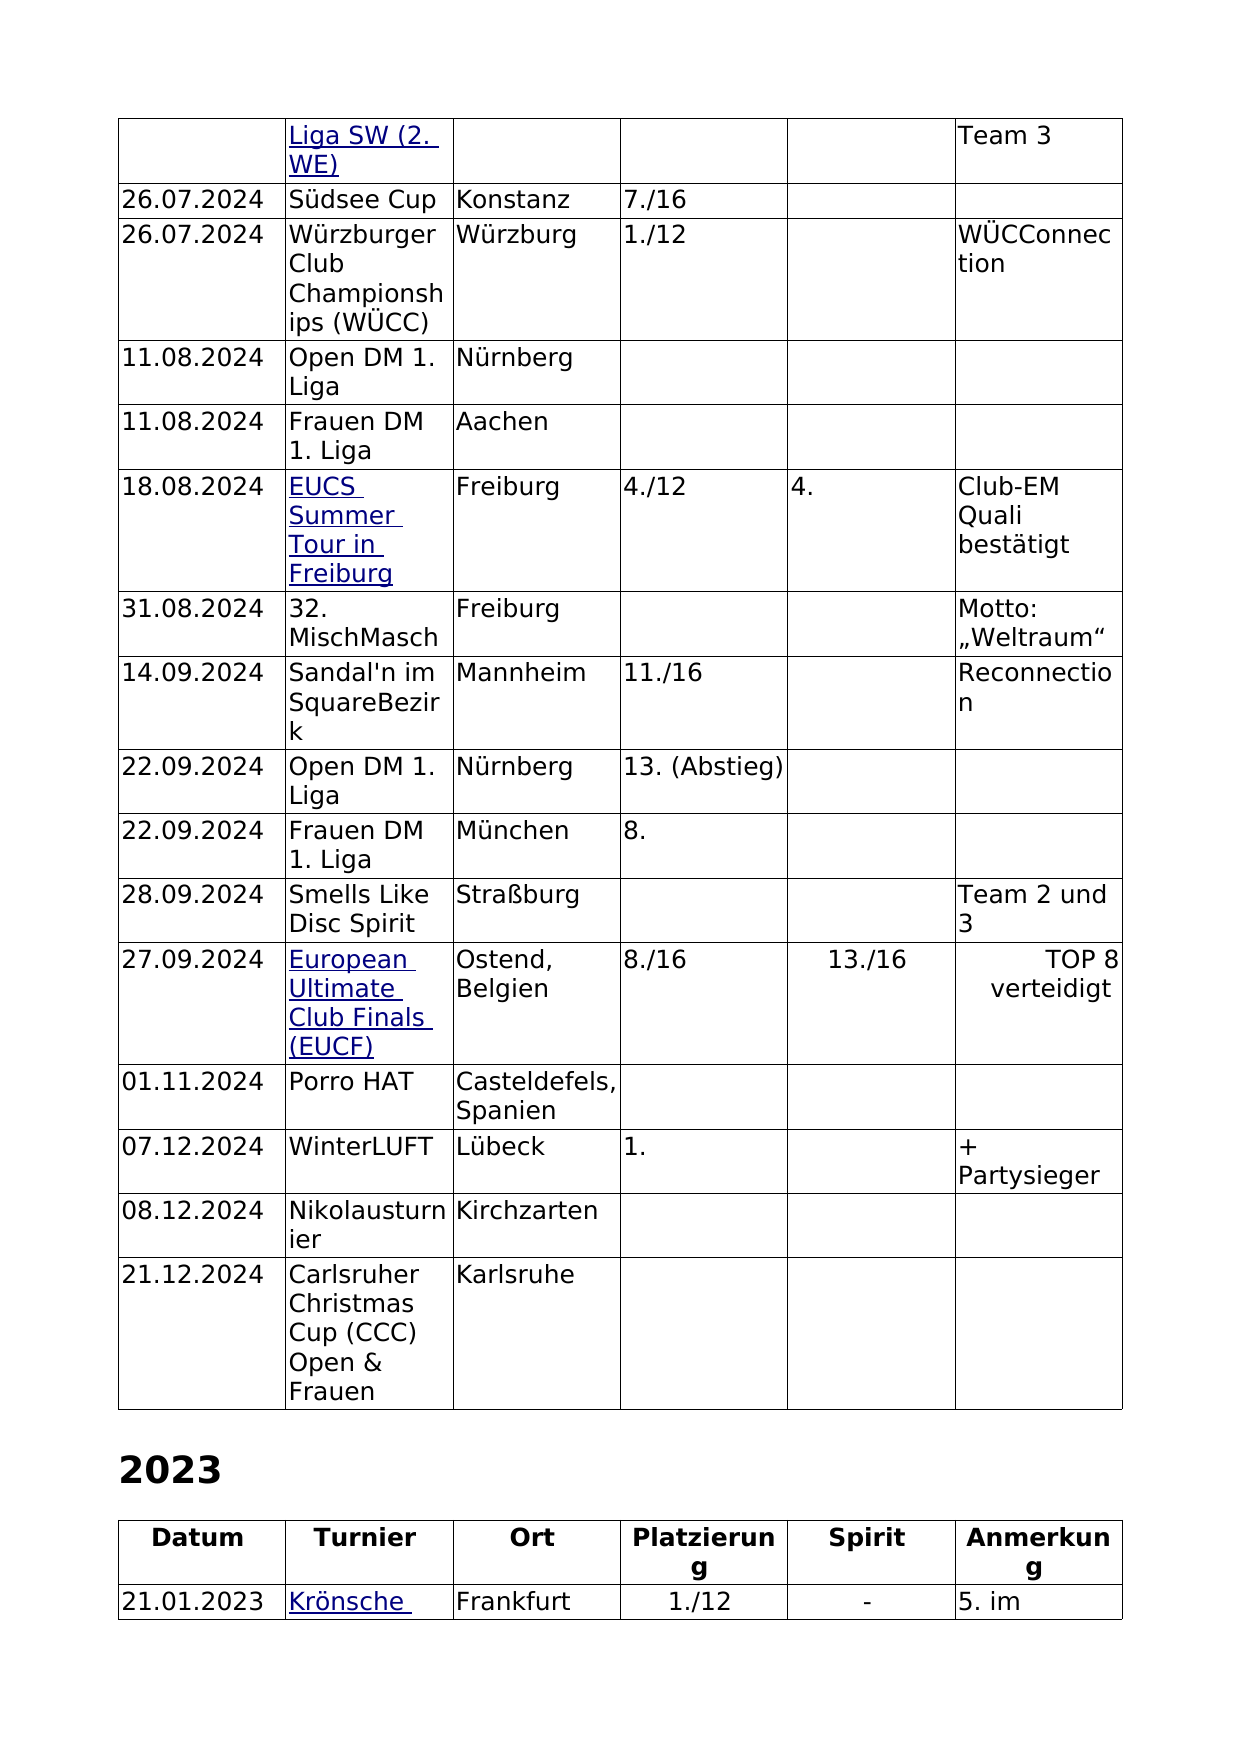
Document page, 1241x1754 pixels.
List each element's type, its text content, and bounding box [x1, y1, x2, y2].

table_cell 13./16 [788, 943, 955, 1064]
table_header Ort [454, 1521, 620, 1584]
table_cell [621, 879, 787, 942]
table_cell 4. [788, 470, 955, 591]
table_cell [788, 219, 955, 340]
table_cell [956, 405, 1122, 469]
table_cell Team 3 [956, 119, 1122, 182]
table_cell 13. (Abstieg) [621, 750, 787, 813]
table_cell [621, 1258, 787, 1409]
table_cell [956, 184, 1122, 217]
table_cell EUCS Summer Tour in Freiburg [286, 470, 453, 591]
table_header Spirit [788, 1521, 955, 1584]
table_cell Freiburg [454, 592, 620, 656]
table_cell Casteldefels, Spanien [454, 1065, 620, 1129]
table_cell Open DM 1. Liga [286, 341, 453, 404]
table_cell Nikolausturnier [286, 1194, 453, 1257]
table_cell Nürnberg [454, 750, 620, 813]
table_cell [956, 1258, 1122, 1409]
table_cell 26.07.2024 [119, 219, 285, 340]
table_cell 21.12.2024 [119, 1258, 285, 1409]
table_cell Nürnberg [454, 341, 620, 404]
table_cell WinterLUFT [286, 1130, 453, 1193]
table_cell Freiburg [454, 470, 620, 591]
table_cell Sandal'n im SquareBezirk [286, 657, 453, 749]
table_header Datum [119, 1521, 285, 1584]
table_cell [956, 750, 1122, 813]
table_cell 07.12.2024 [119, 1130, 285, 1193]
table_cell WÜCConnection [956, 219, 1122, 340]
table_header Anmerkung [956, 1521, 1122, 1584]
table_cell 21.01.2023 [119, 1585, 285, 1619]
table_cell Würzburg [454, 219, 620, 340]
table_cell 01.11.2024 [119, 1065, 285, 1129]
table_cell [788, 184, 955, 217]
table_cell 11.08.2024 [119, 405, 285, 469]
table_cell [621, 1065, 787, 1129]
table_cell 18.08.2024 [119, 470, 285, 591]
table_cell Open DM 1. Liga [286, 750, 453, 813]
table_cell Mannheim [454, 657, 620, 749]
table_cell 8./16 [621, 943, 787, 1064]
table_cell [621, 1194, 787, 1257]
subtitle 2023 [118, 1449, 1122, 1492]
table_cell 22.09.2024 [119, 814, 285, 877]
table_cell [788, 1065, 955, 1129]
table_cell [454, 119, 620, 182]
table_cell Kirchzarten [454, 1194, 620, 1257]
table_cell Porro HAT [286, 1065, 453, 1129]
table_cell Straßburg [454, 879, 620, 942]
table_cell Liga SW (2. WE) [286, 119, 453, 182]
table_cell Team 2 und 3 [956, 879, 1122, 942]
table_cell Ostend, Belgien [454, 943, 620, 1064]
table_cell [621, 119, 787, 182]
table_cell Krönsche [286, 1585, 453, 1619]
table_cell TOP 8 verteidigt [956, 943, 1122, 1064]
table_cell Frauen DM 1. Liga [286, 814, 453, 877]
table_cell [621, 341, 787, 404]
table_cell Motto: „Weltraum“ [956, 592, 1122, 656]
table_cell 5. im [956, 1585, 1122, 1619]
table_cell [119, 119, 285, 182]
table_cell 1./12 [621, 1585, 787, 1619]
table_cell [788, 657, 955, 749]
table_cell [956, 341, 1122, 404]
table_cell 22.09.2024 [119, 750, 285, 813]
table_cell [788, 1194, 955, 1257]
table_cell [956, 1065, 1122, 1129]
table_cell 14.09.2024 [119, 657, 285, 749]
table_cell 28.09.2024 [119, 879, 285, 942]
table_cell [788, 750, 955, 813]
table_cell 08.12.2024 [119, 1194, 285, 1257]
table_cell + Partysieger [956, 1130, 1122, 1193]
table_cell [788, 879, 955, 942]
table_cell Frauen DM 1. Liga [286, 405, 453, 469]
table_cell [788, 1130, 955, 1193]
table_cell Frankfurt [454, 1585, 620, 1619]
table_cell [788, 119, 955, 182]
table_cell [788, 405, 955, 469]
table_cell 11./16 [621, 657, 787, 749]
table_cell Konstanz [454, 184, 620, 217]
table_cell [621, 592, 787, 656]
table_cell 32. MischMasch [286, 592, 453, 656]
table_cell 11.08.2024 [119, 341, 285, 404]
table_cell - [788, 1585, 955, 1619]
table_cell 1./12 [621, 219, 787, 340]
table_header Platzierung [621, 1521, 787, 1584]
table_cell Lübeck [454, 1130, 620, 1193]
table_cell Würzburger Club Championships (WÜCC) [286, 219, 453, 340]
table_cell Reconnection [956, 657, 1122, 749]
table_cell 4./12 [621, 470, 787, 591]
table_cell [956, 814, 1122, 877]
table_cell 26.07.2024 [119, 184, 285, 217]
table_cell [788, 592, 955, 656]
table_cell Südsee Cup [286, 184, 453, 217]
table_cell Karlsruhe [454, 1258, 620, 1409]
table_header Turnier [286, 1521, 453, 1584]
table_cell European Ultimate Club Finals (EUCF) [286, 943, 453, 1064]
table_cell 1. [621, 1130, 787, 1193]
table_cell [788, 341, 955, 404]
table_cell München [454, 814, 620, 877]
table_cell [788, 814, 955, 877]
table_cell Club-EM Quali bestätigt [956, 470, 1122, 591]
table_cell 7./16 [621, 184, 787, 217]
table_cell [956, 1194, 1122, 1257]
table_cell 31.08.2024 [119, 592, 285, 656]
table_cell 8. [621, 814, 787, 877]
table_cell Carlsruher Christmas Cup (CCC) Open & Frauen [286, 1258, 453, 1409]
table_cell [788, 1258, 955, 1409]
table_cell 27.09.2024 [119, 943, 285, 1064]
table_cell [621, 405, 787, 469]
table_cell Aachen [454, 405, 620, 469]
table_cell Smells Like Disc Spirit [286, 879, 453, 942]
